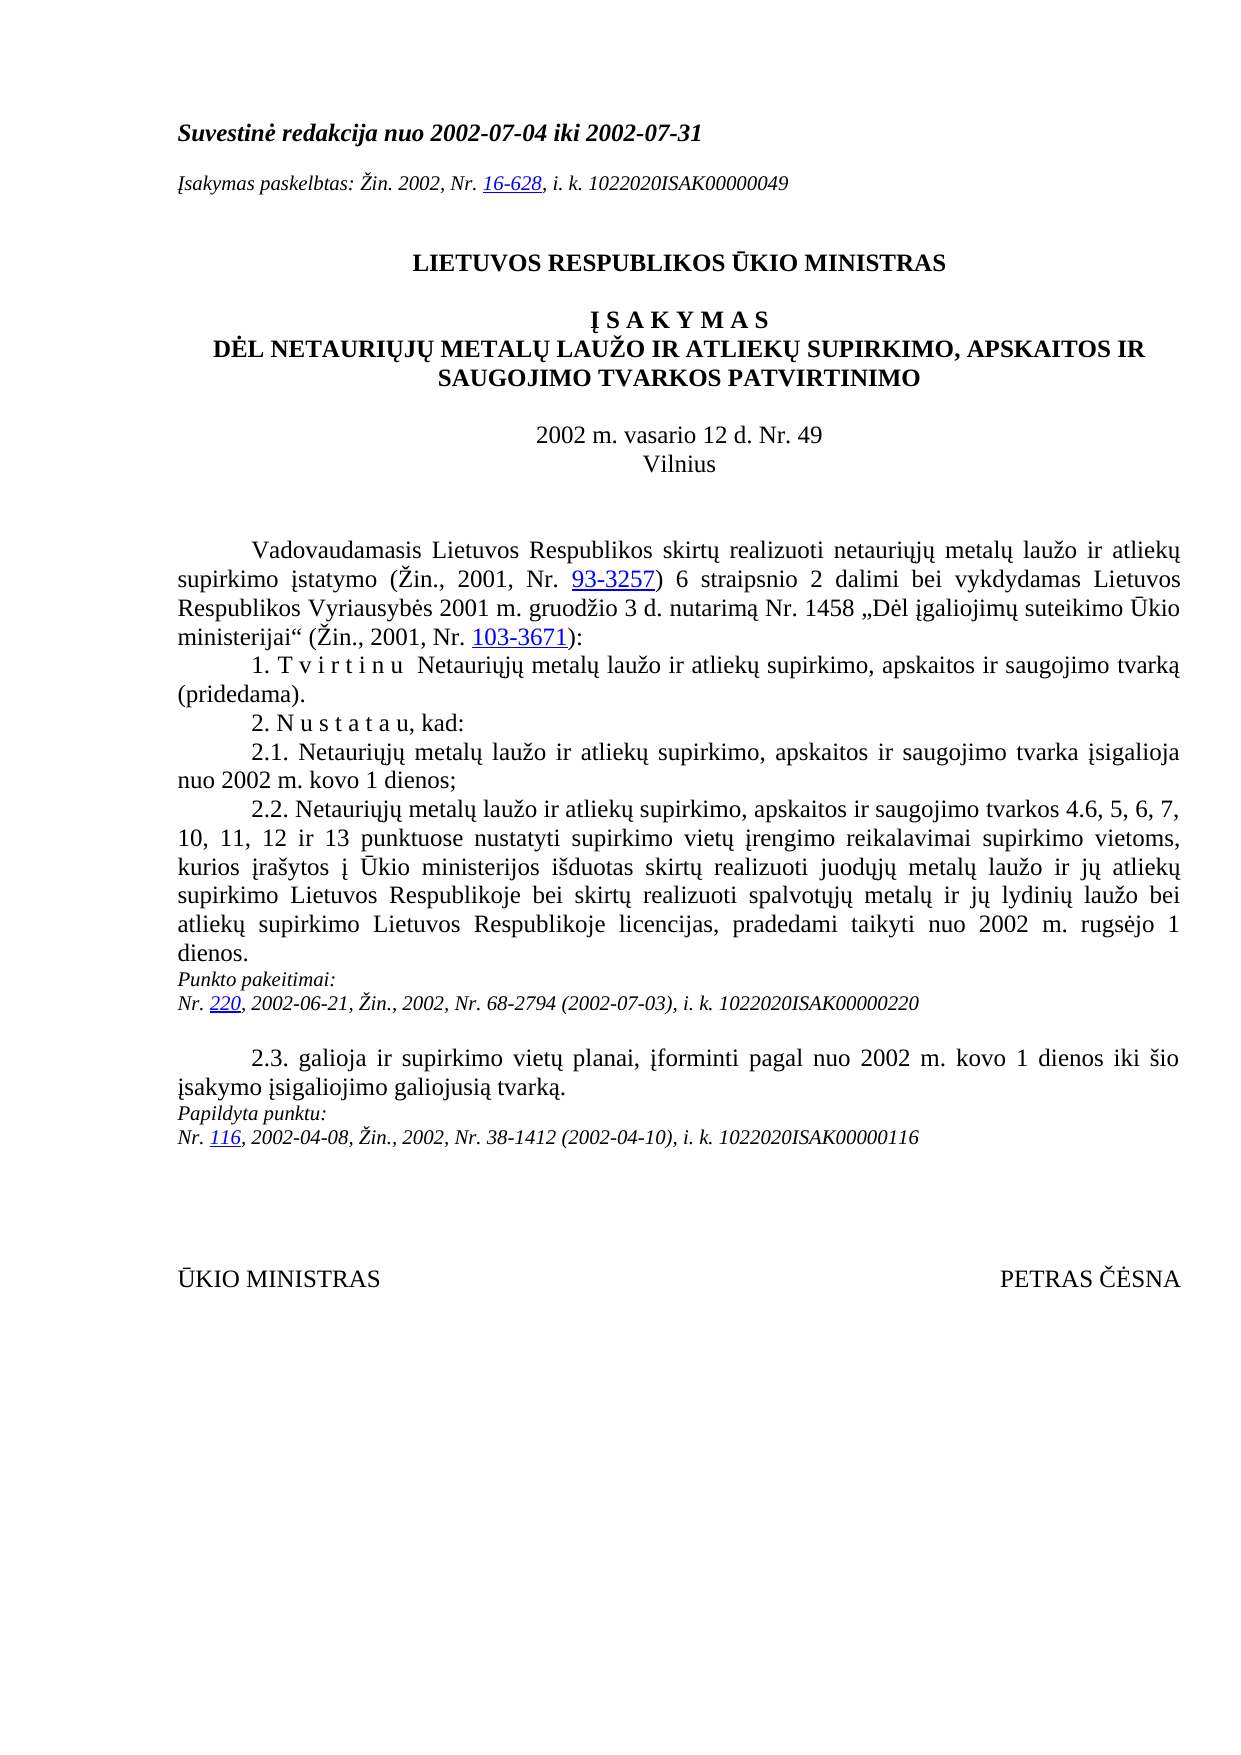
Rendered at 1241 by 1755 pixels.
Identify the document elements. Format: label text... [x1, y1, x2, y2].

text 1. Tvirtinu Netauriųjų metalų laužo ir atliekų supirkimo, apskaitos ir saugojimo tvarką (pridedama). [177, 650, 1181, 708]
text Suvestinė redakcija nuo 2002-07-04 iki 2002-07-31 [177, 118, 1181, 147]
text Nr. 220, 2002-06-21, Žin., 2002, Nr. 68-2794 (2002-07-03), i. k. 1022020ISAK00000220 [177, 991, 1181, 1015]
text 2002 m. vasario 12 d. Nr. 49 [177, 420, 1181, 449]
text Papildyta punktu: [177, 1101, 1181, 1125]
text 2.1. Netauriųjų metalų laužo ir atliekų supirkimo, apskaitos ir saugojimo tvarka įsigalioja nuo 2002 m. kovo 1 dienos; [177, 737, 1181, 794]
text Punkto pakeitimai: [177, 967, 1181, 991]
text ŪKIO MINISTRAS PETRAS ČĖSNA [177, 1264, 1181, 1293]
text Į S A K Y M A S [177, 305, 1181, 334]
text DĖL NETAURIŲJŲ METALŲ LAUŽO IR ATLIEKŲ SUPIRKIMO, APSKAITOS IR SAUGOJIMO TVARKOS PATVIRTINIMO [177, 334, 1181, 392]
text LIETUVOS RESPUBLIKOS ŪKIO MINISTRAS [177, 248, 1181, 277]
text Vadovaudamasis Lietuvos Respublikos skirtų realizuoti netauriųjų metalų laužo ir atliekų supirkimo įstatymo (Žin., 2001, Nr. 93-3257) 6 straipsnio 2 dalimi bei vykdydamas Lietuvos Respublikos Vyriausybės 2001 m. gruodžio 3 d. nutarimą Nr. 1458 „Dėl įgaliojimų suteikimo Ūkio ministerijai“ (Žin., 2001, Nr. 103-3671): [177, 535, 1181, 650]
text 2.3. galioja ir supirkimo vietų planai, įforminti pagal nuo 2002 m. kovo 1 dienos iki šio įsakymo įsigaliojimo galiojusią tvarką. [177, 1043, 1181, 1101]
text 2.2. Netauriųjų metalų laužo ir atliekų supirkimo, apskaitos ir saugojimo tvarkos 4.6, 5, 6, 7, 10, 11, 12 ir 13 punktuose nustatyti supirkimo vietų įrengimo reikalavimai supirkimo vietoms, kurios įrašytos į Ūkio ministerijos išduotas skirtų realizuoti juodųjų metalų laužo ir jų atliekų supirkimo Lietuvos Respublikoje bei skirtų realizuoti spalvotųjų metalų ir jų lydinių laužo bei atliekų supirkimo Lietuvos Respublikoje licencijas, pradedami taikyti nuo 2002 m. rugsėjo 1 dienos. [177, 794, 1181, 967]
text 2. Nustatau, kad: [177, 708, 1181, 737]
text Vilnius [177, 449, 1181, 478]
text Nr. 116, 2002-04-08, Žin., 2002, Nr. 38-1412 (2002-04-10), i. k. 1022020ISAK00000116 [177, 1125, 1181, 1149]
text Įsakymas paskelbtas: Žin. 2002, Nr. 16-628, i. k. 1022020ISAK00000049 [177, 171, 1181, 195]
